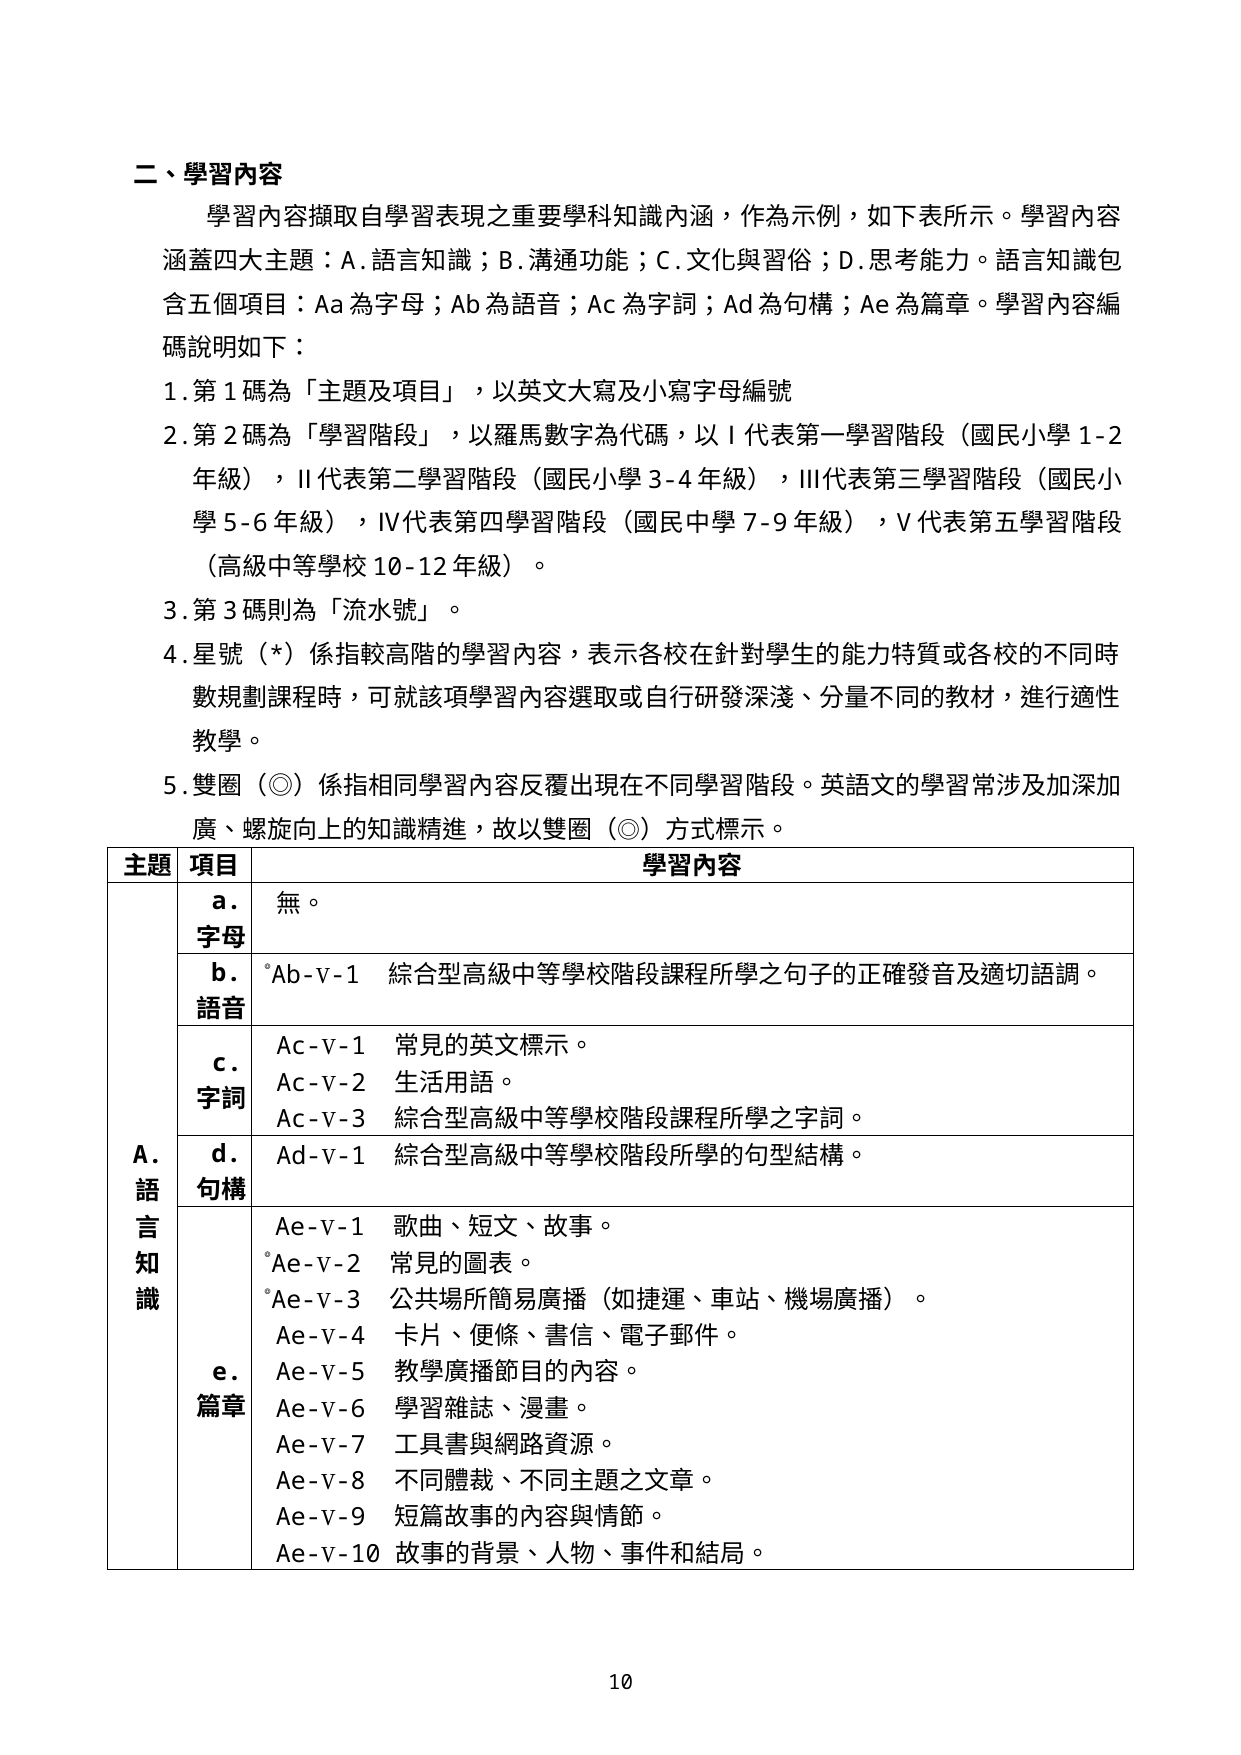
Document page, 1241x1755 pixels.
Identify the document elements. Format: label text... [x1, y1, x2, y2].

table_cell Ad-Ⅴ-1 綜合型高級中等學校階段所學的句型結構。 [252, 1136, 1133, 1206]
subtitle 二、學習內容 [118, 154, 1111, 191]
table_cell e. 篇章 [178, 1207, 251, 1569]
table_cell b. 語音 [178, 954, 251, 1025]
table_cell ◎Ab-Ⅴ-1 綜合型高級中等學校階段課程所學之句子的正確發音及適切語調。 [252, 954, 1133, 1025]
table_header 學習內容 [252, 848, 1133, 882]
text 2.第2碼為「學習階段」，以羅馬數字為代碼，以Ⅰ代表第一學習階段（國民小學1-2年級），Ⅱ代表第二學習階段（國民小學3-4年級），Ⅲ代表第三學習階段（國民小學5-6年級），Ⅳ代表第四學習階段（國民中學7-9年級），V代表第五學習階段（高級中等學校10-12年級）。 [162, 409, 1122, 584]
table_cell d. 句構 [178, 1136, 251, 1206]
text 1.第1碼為「主題及項目」，以英文大寫及小寫字母編號 [162, 366, 1122, 409]
table_cell A. 語 言 知 識 [108, 883, 177, 1569]
table_header 項目 [178, 848, 251, 882]
table_cell c. 字詞 [178, 1026, 251, 1134]
table_cell 無。 [252, 883, 1133, 953]
text 5.雙圈（◎）係指相同學習內容反覆出現在不同學習階段。英語文的學習常涉及加深加廣、螺旋向上的知識精進，故以雙圈（◎）方式標示。 [162, 759, 1122, 847]
text 學習內容擷取自學習表現之重要學科知識內涵，作為示例，如下表所示。學習內容涵蓋四大主題：A.語言知識；B.溝通功能；C.文化與習俗；D.思考能力。語言知識包含五個項目：Aa為字母；Ab為語音；Ac為字詞；Ad為句構；Ae為篇章。學習內容編碼說明如下： [162, 191, 1122, 366]
table_header 主題 [108, 848, 177, 882]
table_cell a. 字母 [178, 883, 251, 953]
text 3.第3碼則為「流水號」。 [162, 584, 1122, 628]
table_cell Ac-Ⅴ-1 常見的英文標示。 Ac-Ⅴ-2 生活用語。 Ac-Ⅴ-3 綜合型高級中等學校階段課程所學之字詞。 [252, 1026, 1133, 1134]
text 4.星號（*）係指較高階的學習內容，表示各校在針對學生的能力特質或各校的不同時數規劃課程時，可就該項學習內容選取或自行研發深淺、分量不同的教材，進行適性教學。 [162, 628, 1122, 759]
table_cell Ae-Ⅴ-1 歌曲、短文、故事。 ◎Ae-Ⅴ-2 常見的圖表。 ◎Ae-Ⅴ-3 公共場所簡易廣播（如捷運、車站、機場廣播）。 Ae-Ⅴ-4 卡片、便條、書信、電子郵件。 Ae-Ⅴ-5 教學廣播節目的內容。 Ae-Ⅴ-6 學習雜誌、漫畫。 Ae-Ⅴ-7 工具書與網路資源。 Ae-Ⅴ-8 不同體裁、不同主題之文章。 Ae-Ⅴ-9 短篇故事的內容與情節。 Ae-Ⅴ-10 故事的背景、人物、事件和結局。 [252, 1207, 1133, 1569]
